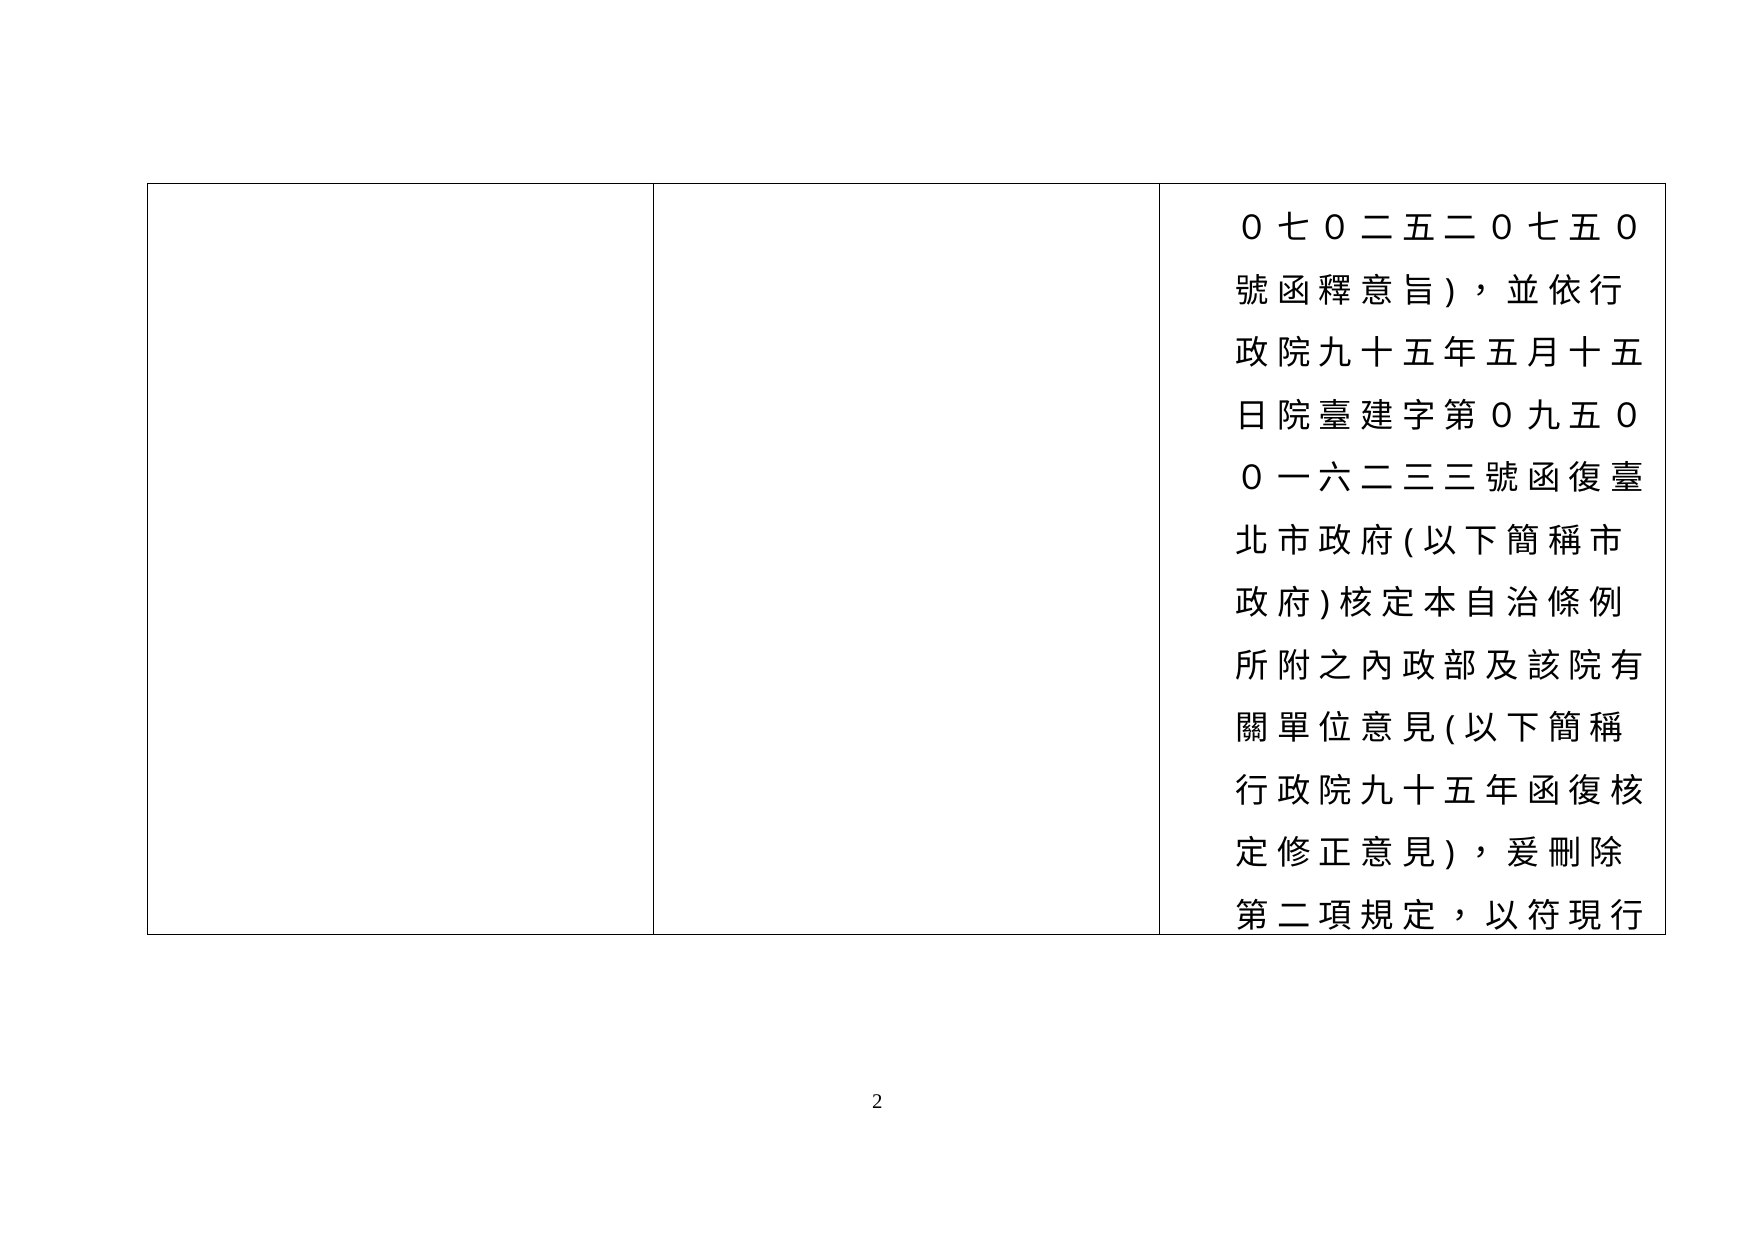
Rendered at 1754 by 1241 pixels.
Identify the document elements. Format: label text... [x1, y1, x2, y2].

table_cell ０七０二五二０七五０號函釋意旨)，並依行政院九十五年五月十五日院臺建字第０九五００一六二三三號函復臺北市政府(以下簡稱市政府)核定本自治條例所附之內政部及該院有關單位意見(以下簡稱行政院九十五年函復核定修正意見)，爰刪除第二項規定，以符現行 [1160, 184, 1665, 933]
table_cell [148, 184, 653, 933]
table_cell [654, 184, 1159, 933]
